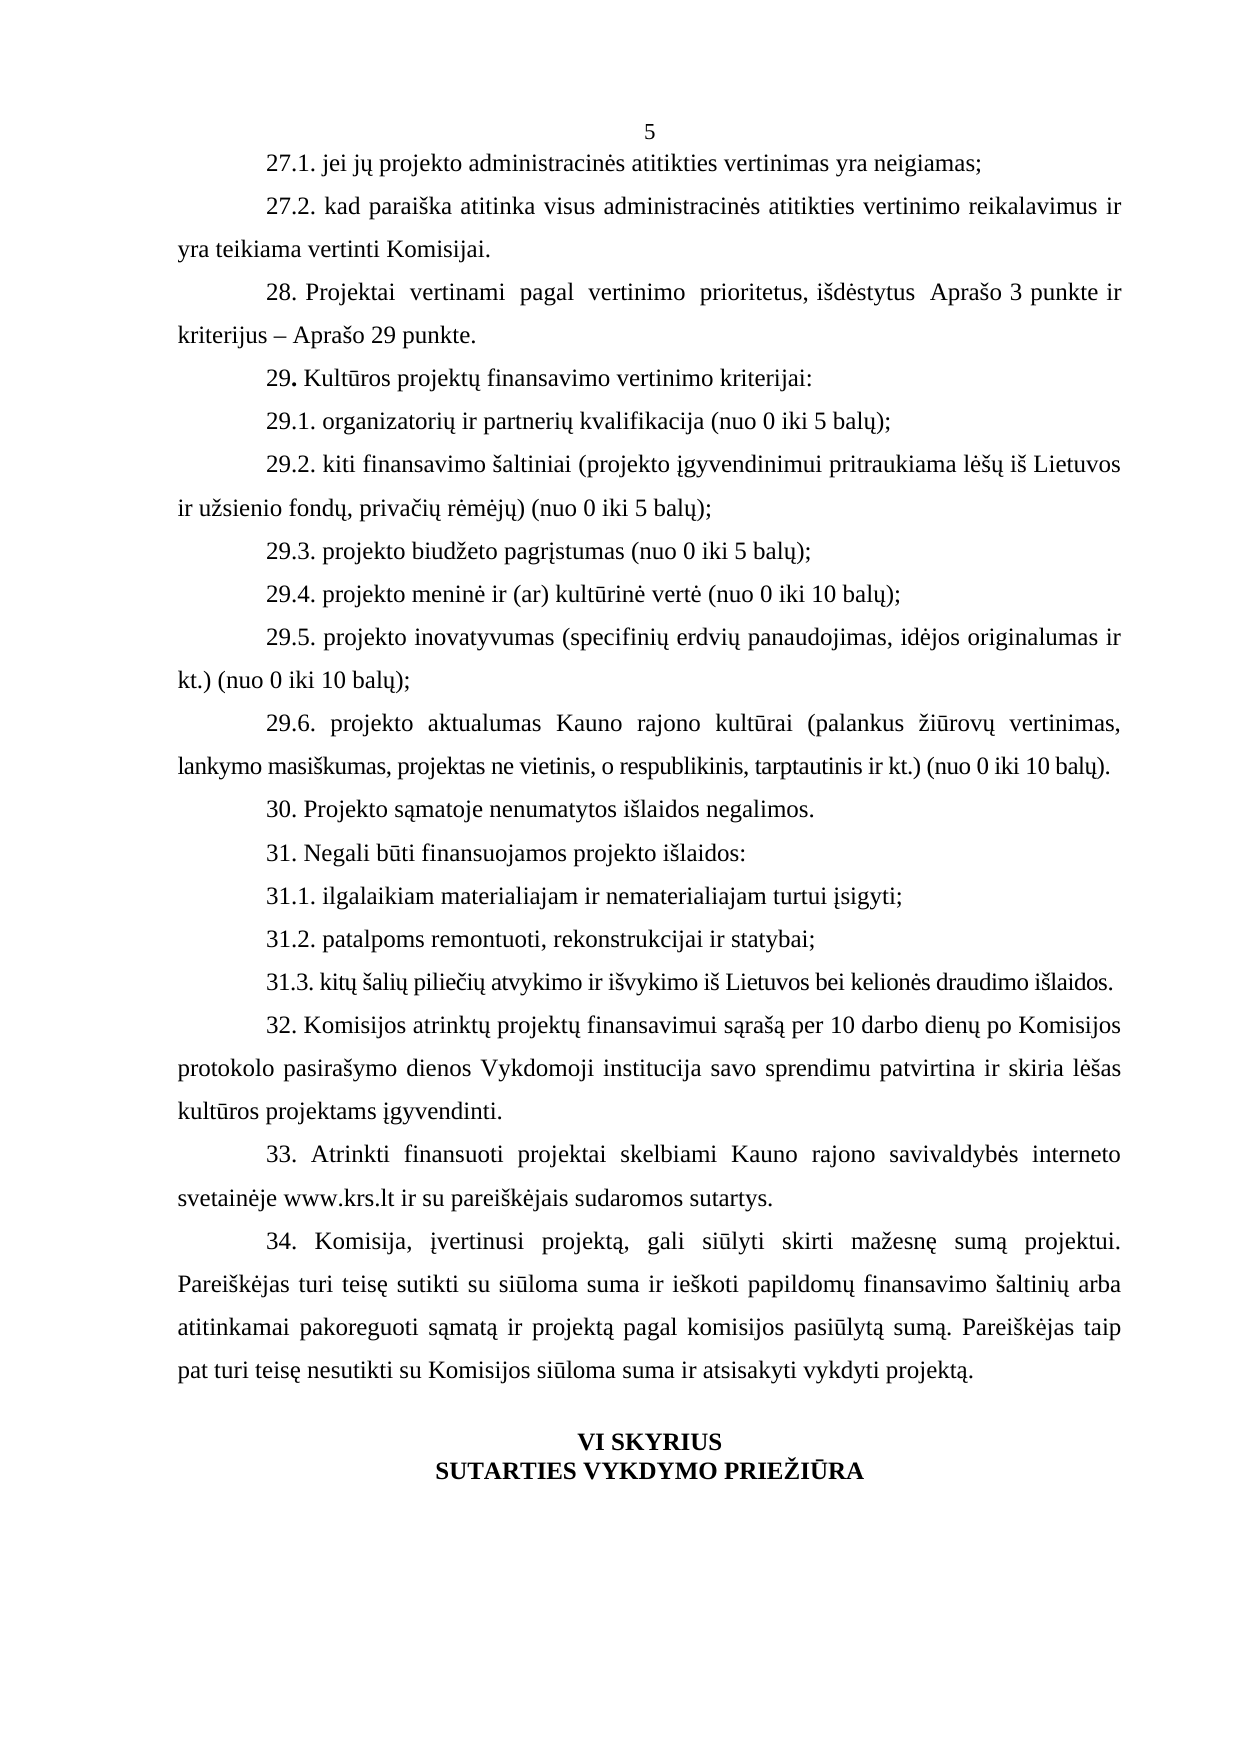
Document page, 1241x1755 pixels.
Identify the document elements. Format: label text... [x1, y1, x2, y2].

text 31. Negali būti finansuojamos projekto išlaidos: [177, 838, 1122, 866]
text 27.1. jei jų projekto administracinės atitikties vertinimas yra neigiamas; [177, 148, 1122, 176]
text 29.1. organizatorių ir partnerių kvalifikacija (nuo 0 iki 5 balų); [177, 406, 1122, 435]
text VI SKYRIUS [177, 1427, 1122, 1456]
text 33. Atrinkti finansuoti projektai skelbiami Kauno rajono savivaldybės interneto svetainėje www.krs.lt ir su pareiškėjais sudaromos sutartys. [177, 1139, 1122, 1211]
text 29.2. kiti finansavimo šaltiniai (projekto įgyvendinimui pritraukiama lėšų iš Lietuvos ir užsienio fondų, privačių rėmėjų) (nuo 0 iki 5 balų); [177, 449, 1122, 521]
text 29.5. projekto inovatyvumas (specifinių erdvių panaudojimas, idėjos originalumas ir kt.) (nuo 0 iki 10 balų); [177, 622, 1122, 694]
text 31.2. patalpoms remontuoti, rekonstrukcijai ir statybai; [177, 924, 1122, 953]
text 31.1. ilgalaikiam materialiajam ir nematerialiajam turtui įsigyti; [177, 881, 1122, 909]
text 29. Kultūros projektų finansavimo vertinimo kriterijai: [177, 363, 1122, 392]
text 28. Projektai vertinami pagal vertinimo prioritetus, išdėstytus Aprašo 3 punkte ir kriterijus – Aprašo 29 punkte. [177, 277, 1122, 349]
text 27.2. kad paraiška atitinka visus administracinės atitikties vertinimo reikalavimus ir yra teikiama vertinti Komisijai. [177, 191, 1122, 263]
text SUTARTIES VYKDYMO PRIEŽIŪRA [177, 1456, 1122, 1484]
text 30. Projekto sąmatoje nenumatytos išlaidos negalimos. [177, 794, 1122, 823]
text 29.4. projekto meninė ir (ar) kultūrinė vertė (nuo 0 iki 10 balų); [177, 579, 1122, 608]
text 34. Komisija, įvertinusi projektą, gali siūlyti skirti mažesnę sumą projektui. Pareiškėjas turi teisę sutikti su siūloma suma ir ieškoti papildomų finansavimo šaltinių arba atitinkamai pakoreguoti sąmatą ir projektą pagal komisijos pasiūlytą sumą. Pareiškėjas taip pat turi teisę nesutikti su Komisijos siūloma suma ir atsisakyti vykdyti projektą. [177, 1226, 1122, 1384]
text 29.6. projekto aktualumas Kauno rajono kultūrai (palankus žiūrovų vertinimas, lankymo masiškumas, projektas ne vietinis, o respublikinis, tarptautinis ir kt.) (nuo 0 iki 10 balų). [177, 708, 1122, 780]
text 31.3. kitų šalių piliečių atvykimo ir išvykimo iš Lietuvos bei kelionės draudimo išlaidos. [177, 967, 1122, 996]
text 29.3. projekto biudžeto pagrįstumas (nuo 0 iki 5 balų); [177, 536, 1122, 564]
text 32. Komisijos atrinktų projektų finansavimui sąrašą per 10 darbo dienų po Komisijos protokolo pasirašymo dienos Vykdomoji institucija savo sprendimu patvirtina ir skiria lėšas kultūros projektams įgyvendinti. [177, 1010, 1122, 1125]
